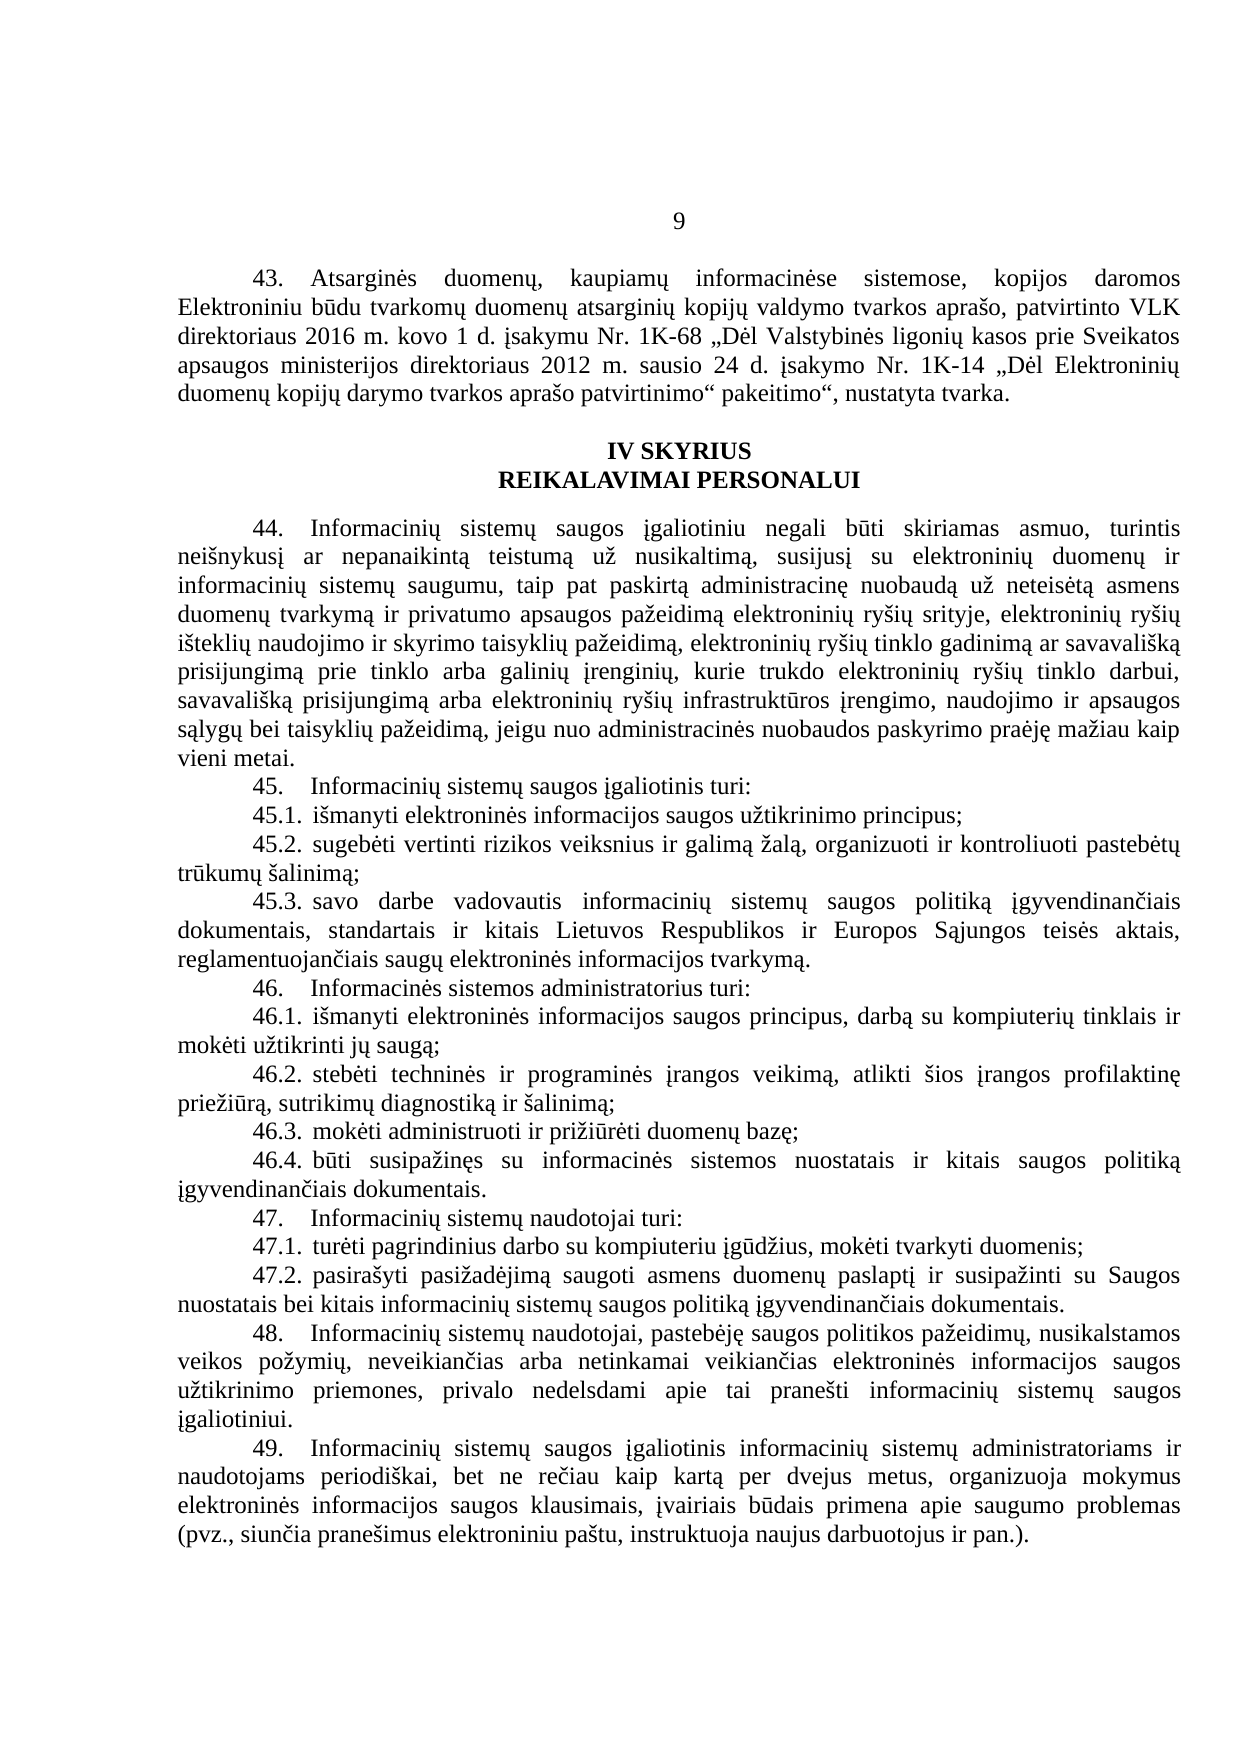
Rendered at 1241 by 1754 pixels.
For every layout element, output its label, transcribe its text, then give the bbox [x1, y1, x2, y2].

text 45. Informacinių sistemų saugos įgaliotinis turi: [177, 771, 1181, 800]
text IV SKYRIUS REIKALAVIMAI PERSONALUI [177, 436, 1181, 493]
text 46. Informacinės sistemos administratorius turi: [177, 973, 1181, 1001]
text 46.3. mokėti administruoti ir prižiūrėti duomenų bazę; [177, 1116, 1181, 1145]
text 46.2. stebėti techninės ir programinės įrangos veikimą, atlikti šios įrangos profilaktinę priežiūrą, sutrikimų diagnostiką ir šalinimą; [177, 1059, 1181, 1116]
text 43. Atsarginės duomenų, kaupiamų informacinėse sistemose, kopijos daromos Elektroniniu būdu tvarkomų duomenų atsarginių kopijų valdymo tvarkos aprašo, patvirtinto VLK direktoriaus 2016 m. kovo 1 d. įsakymu Nr. 1K-68 „Dėl Valstybinės ligonių kasos prie Sveikatos apsaugos ministerijos direktoriaus 2012 m. sausio 24 d. įsakymo Nr. 1K-14 „Dėl Elektroninių duomenų kopijų darymo tvarkos aprašo patvirtinimo“ pakeitimo“, nustatyta tvarka. [177, 263, 1181, 407]
text 45.2. sugebėti vertinti rizikos veiksnius ir galimą žalą, organizuoti ir kontroliuoti pastebėtų trūkumų šalinimą; [177, 829, 1181, 886]
text 47. Informacinių sistemų naudotojai turi: [177, 1203, 1181, 1231]
text 48. Informacinių sistemų naudotojai, pastebėję saugos politikos pažeidimų, nusikalstamos veikos požymių, neveikiančias arba netinkamai veikiančias elektroninės informacijos saugos užtikrinimo priemones, privalo nedelsdami apie tai pranešti informacinių sistemų saugos įgaliotiniui. [177, 1318, 1181, 1433]
text 49. Informacinių sistemų saugos įgaliotinis informacinių sistemų administratoriams ir naudotojams periodiškai, bet ne rečiau kaip kartą per dvejus metus, organizuoja mokymus elektroninės informacijos saugos klausimais, įvairiais būdais primena apie saugumo problemas (pvz., siunčia pranešimus elektroniniu paštu, instruktuoja naujus darbuotojus ir pan.). [177, 1433, 1181, 1548]
text 47.1. turėti pagrindinius darbo su kompiuteriu įgūdžius, mokėti tvarkyti duomenis; [177, 1231, 1181, 1260]
text 45.3. savo darbe vadovautis informacinių sistemų saugos politiką įgyvendinančiais dokumentais, standartais ir kitais Lietuvos Respublikos ir Europos Sąjungos teisės aktais, reglamentuojančiais saugų elektroninės informacijos tvarkymą. [177, 886, 1181, 973]
text 46.1. išmanyti elektroninės informacijos saugos principus, darbą su kompiuterių tinklais ir mokėti užtikrinti jų saugą; [177, 1001, 1181, 1059]
text 44. Informacinių sistemų saugos įgaliotiniu negali būti skiriamas asmuo, turintis neišnykusį ar nepanaikintą teistumą už nusikaltimą, susijusį su elektroninių duomenų ir informacinių sistemų saugumu, taip pat paskirtą administracinę nuobaudą už neteisėtą asmens duomenų tvarkymą ir privatumo apsaugos pažeidimą elektroninių ryšių srityje, elektroninių ryšių išteklių naudojimo ir skyrimo taisyklių pažeidimą, elektroninių ryšių tinklo gadinimą ar savavališką prisijungimą prie tinklo arba galinių įrenginių, kurie trukdo elektroninių ryšių tinklo darbui, savavališką prisijungimą arba elektroninių ryšių infrastruktūros įrengimo, naudojimo ir apsaugos sąlygų bei taisyklių pažeidimą, jeigu nuo administracinės nuobaudos paskyrimo praėję mažiau kaip vieni metai. [177, 513, 1181, 771]
text 46.4. būti susipažinęs su informacinės sistemos nuostatais ir kitais saugos politiką įgyvendinančiais dokumentais. [177, 1145, 1181, 1203]
text 47.2. pasirašyti pasižadėjimą saugoti asmens duomenų paslaptį ir susipažinti su Saugos nuostatais bei kitais informacinių sistemų saugos politiką įgyvendinančiais dokumentais. [177, 1260, 1181, 1318]
text 45.1. išmanyti elektroninės informacijos saugos užtikrinimo principus; [177, 800, 1181, 829]
